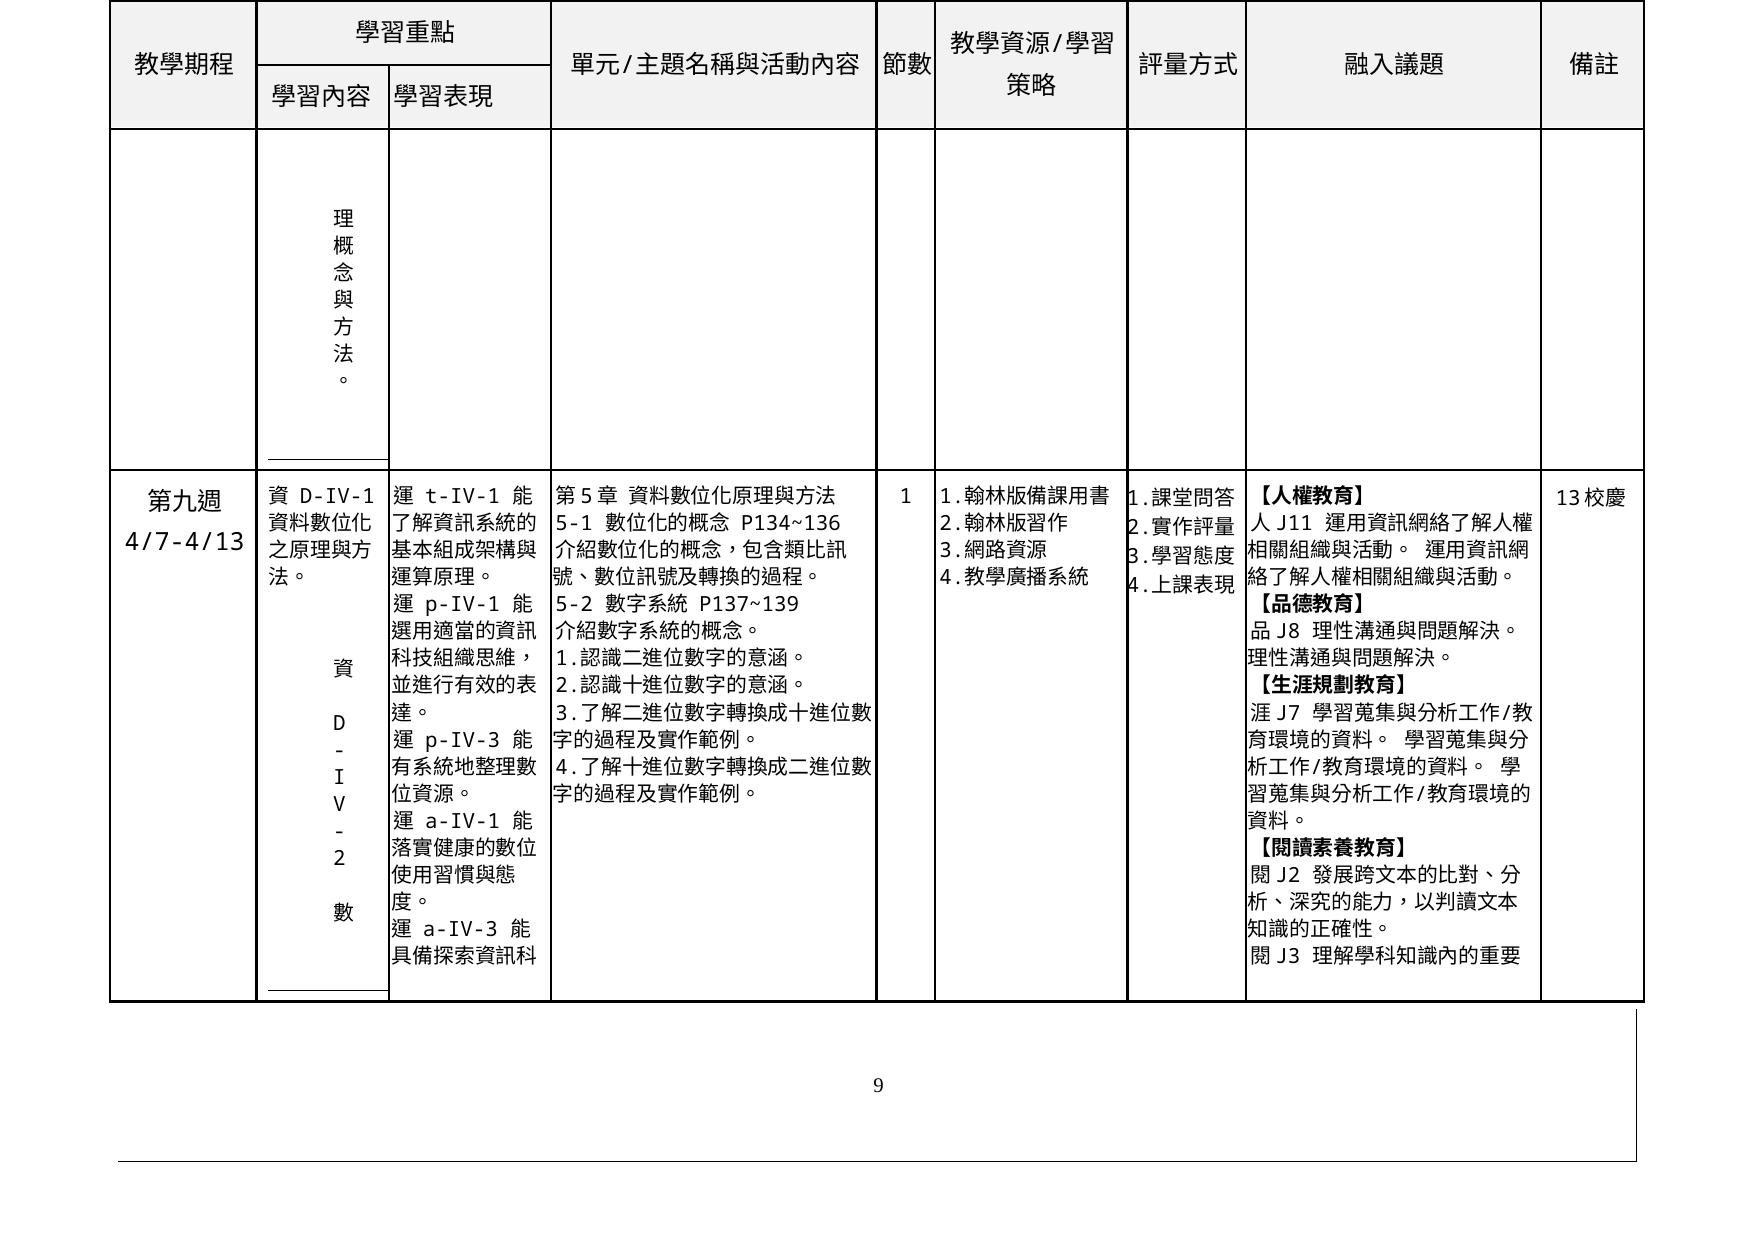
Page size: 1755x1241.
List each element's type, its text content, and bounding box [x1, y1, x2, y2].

table_cell [936, 130, 1126, 469]
table_header 教學資源/學習策略 [936, 2, 1126, 127]
table_cell 運 t-IV-1 能了解資訊系統的基本組成架構與運算原理。 運 p-IV-1 能選用適當的資訊科技組織思維，並進行有效的表達。 運 p-IV-3 能有系統地整理數位資源。 運 a-IV-1 能落實健康的數位使用習慣與態度。 運 a-IV-3 能具備探索資訊科 [390, 471, 550, 1000]
table_cell 資 D-IV-1 資料數位化之原理與方法。 資 D-IV-2 數 [258, 471, 388, 1000]
table_header 單元/主題名稱與活動內容 [552, 2, 875, 127]
table_header 評量方式 [1129, 2, 1245, 127]
table_cell [878, 130, 934, 469]
table_cell 1.課堂問答 2.實作評量 3.學習態度 4.上課表現 [1129, 471, 1245, 1000]
table_cell [1247, 130, 1540, 469]
table_cell 13校慶 [1542, 471, 1643, 1000]
table_cell 1.翰林版備課用書 2.翰林版習作 3.網路資源 4.教學廣播系統 [936, 471, 1126, 1000]
table_cell 第5章 資料數位化原理與方法 5-1 數位化的概念 P134~136 介紹數位化的概念，包含類比訊號、數位訊號及轉換的過程。 5-2 數字系統 P137~139 介紹數字系統的概念。 1.認識二進位數字的意涵。 2.認識十進位數字的意涵。 3.了解二進位數字轉換成十進位數字的過程及實作範例。 4.了解十進位數字轉換成二進位數字的過程及實作範例。 [552, 471, 875, 1000]
table_cell [111, 130, 255, 469]
table_cell 第九週 4/7-4/13 [111, 471, 255, 1000]
table_cell [1129, 130, 1245, 469]
table_cell [552, 130, 875, 469]
table_header 學習重點 [258, 2, 550, 64]
table_header 教學期程 [111, 2, 255, 127]
table_header 融入議題 [1247, 2, 1540, 127]
table_cell 【人權教育】 人J11 運用資訊網絡了解人權相關組織與活動。 運用資訊網絡了解人權相關組織與活動。 【品德教育】 品J8 理性溝通與問題解決。 理性溝通與問題解決。 【生涯規劃教育】 涯J7 學習蒐集與分析工作/教育環境的資料。 學習蒐集與分析工作/教育環境的資料。 學習蒐集與分析工作/教育環境的資料。 【閱讀素養教育】 閱J2 發展跨文本的比對、分析、深究的能力，以判讀文本知識的正確性。 閱J3 理解學科知識內的重要 [1247, 471, 1540, 1000]
table_cell 理概念與方法。 [258, 130, 388, 469]
table_cell [1542, 130, 1643, 469]
table_header 節數 [878, 2, 934, 127]
table_cell [390, 130, 550, 469]
table_cell 1 [878, 471, 934, 1000]
table_header 備註 [1542, 2, 1643, 127]
table_cell 學習表現 [390, 66, 550, 127]
table_cell 學習內容 [258, 66, 388, 127]
